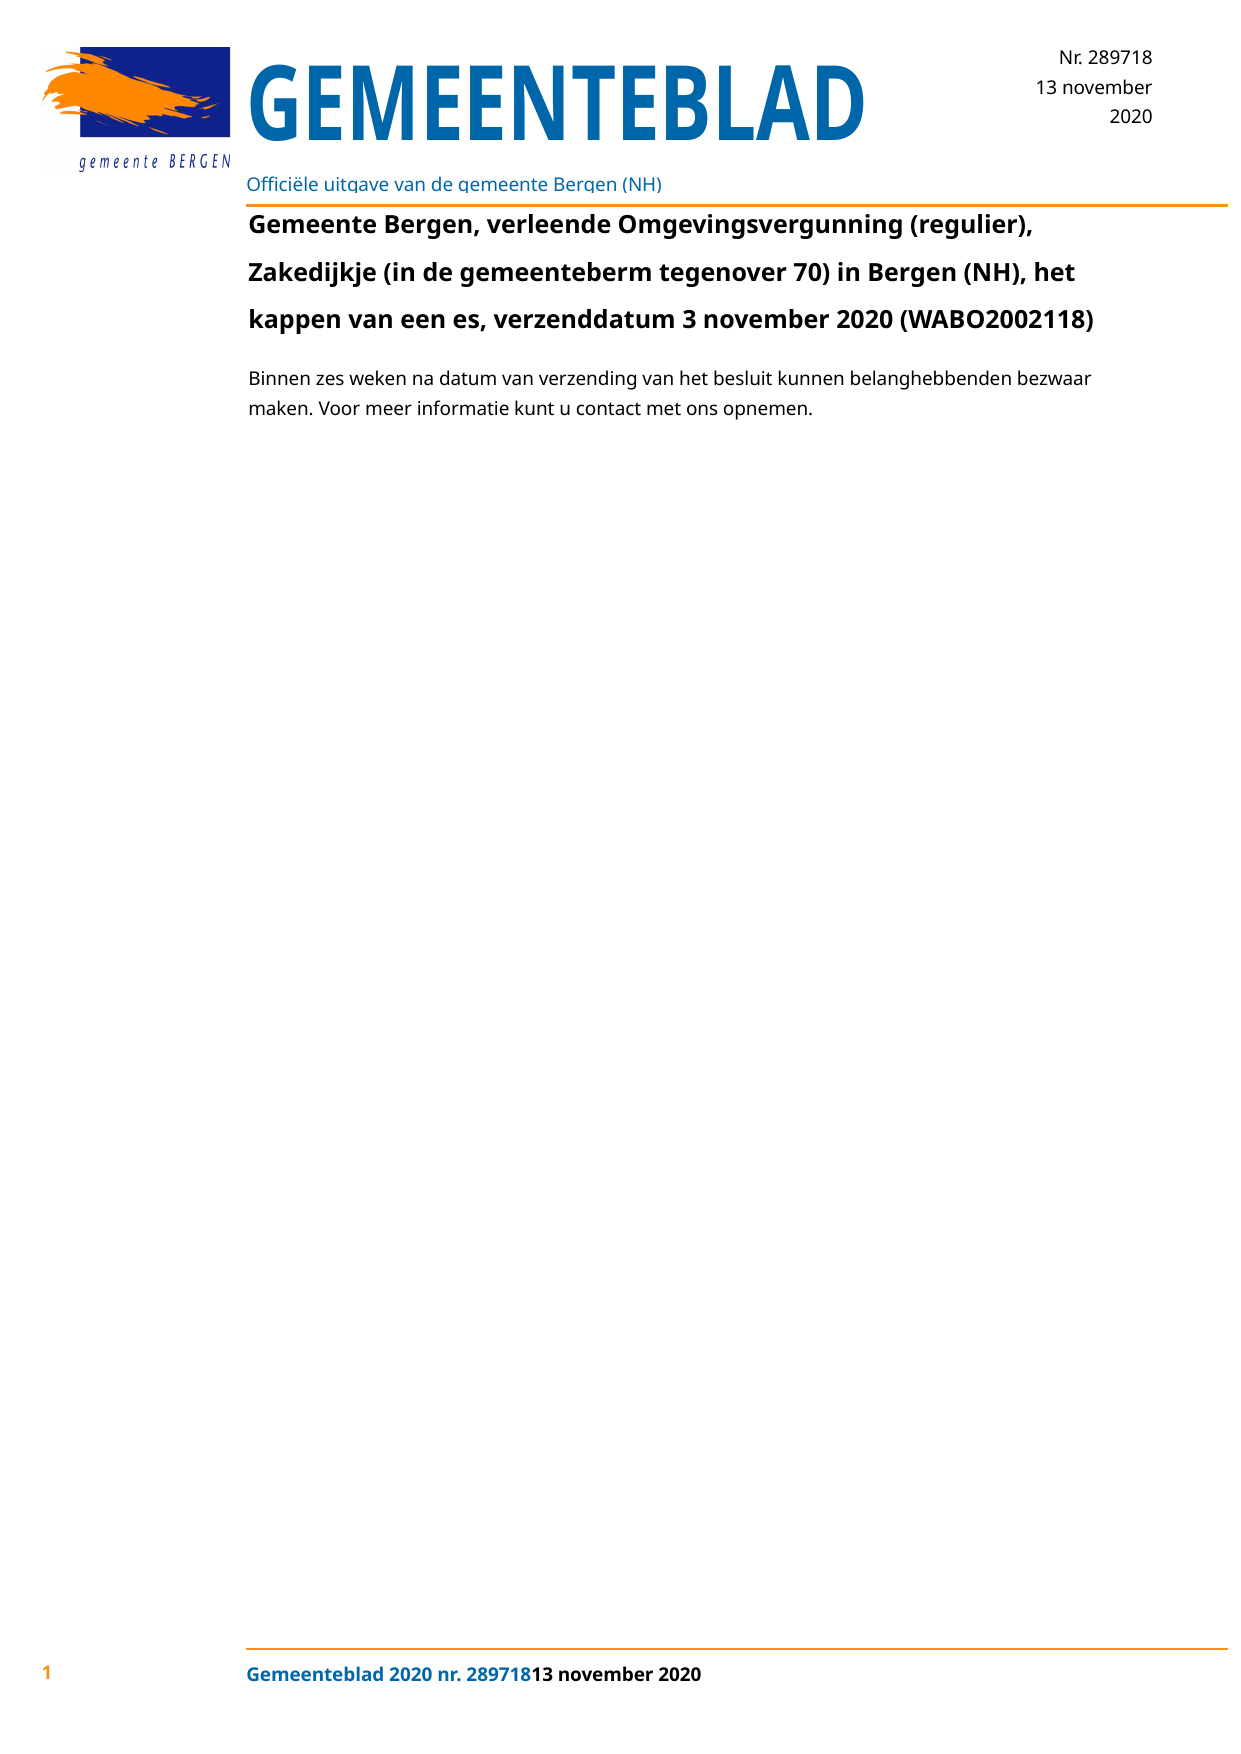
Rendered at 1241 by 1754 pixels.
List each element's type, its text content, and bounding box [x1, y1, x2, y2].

picture [41, 47, 231, 172]
text Binnen zes weken na datum van verzending van het besluit kunnen belanghebbenden bezwaar maken. Voor meer informatie kunt u contact met ons opnemen. [248, 366, 1152, 421]
text Gemeente Bergen, verleende Omgevingsvergunning (regulier), Zakedijkje (in de gemeenteberm tegenover 70) in Bergen (NH), het kappen van een es, verzenddatum 3 november 2020 (WABO2002118) [248, 207, 1152, 336]
